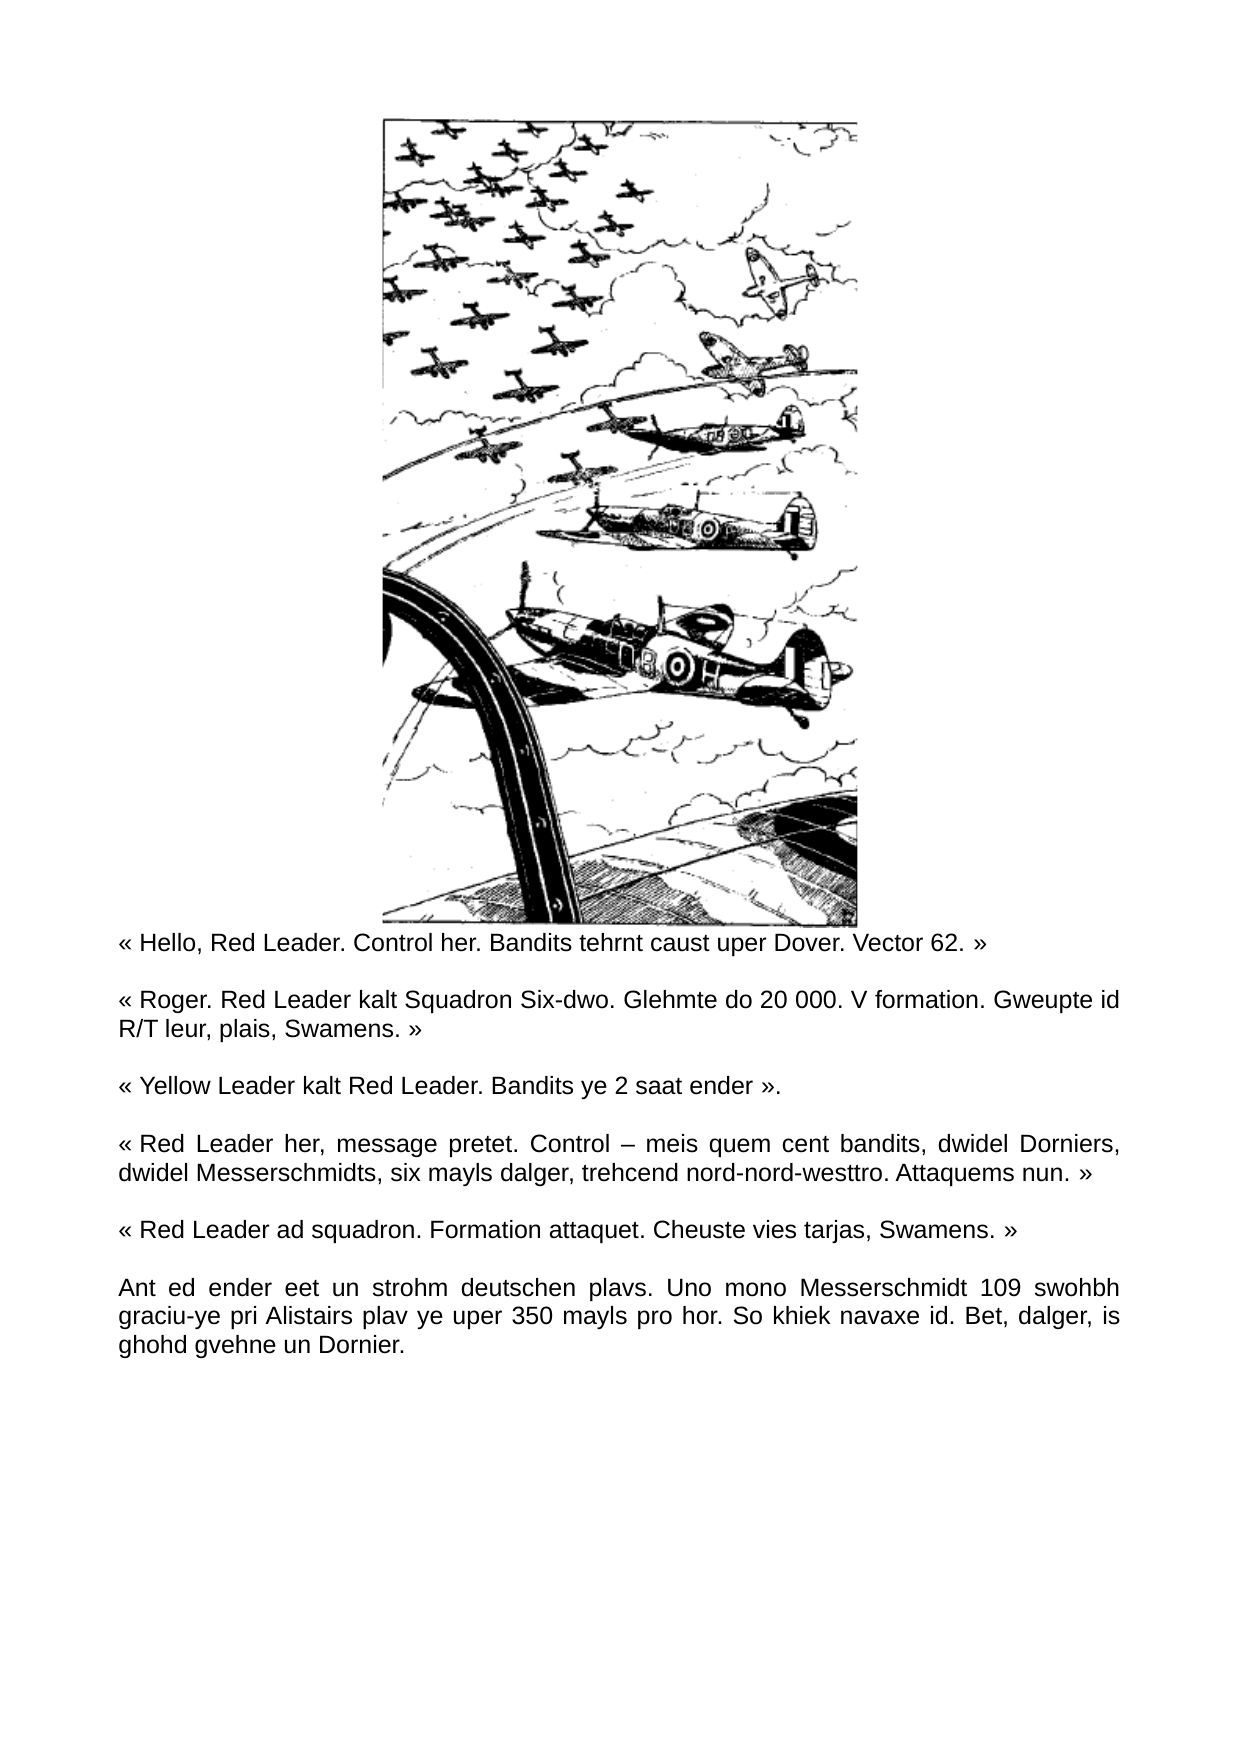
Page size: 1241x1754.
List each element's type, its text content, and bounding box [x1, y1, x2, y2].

text « Red Leader ad squadron. Formation attaquet. Cheuste vies tarjas, Swamens. » [118, 1215, 1122, 1244]
text Ant ed ender eet un strohm deutschen plavs. Uno mono Messerschmidt 109 swohbh graciu-ye pri Alistairs plav ye uper 350 mayls pro hor. So khiek navaxe id. Bet, dalger, is ghohd gvehne un Dornier. [118, 1273, 1122, 1359]
text « Yellow Leader kalt Red Leader. Bandits ye 2 saat ender ». [118, 1071, 1122, 1100]
picture [382, 118, 858, 928]
text « Roger. Red Leader kalt Squadron Six-dwo. Glehmte do 20 000. V formation. Gweupte id R/T leur, plais, Swamens. » [118, 985, 1122, 1043]
text « Hello, Red Leader. Control her. Bandits tehrnt caust uper Dover. Vector 62. » [118, 928, 1122, 956]
text « Red Leader her, message pretet. Control – meis quem cent bandits, dwidel Dorniers, dwidel Messerschmidts, six mayls dalger, trehcend nord-nord-westtro. Attaquems nun. » [118, 1129, 1122, 1186]
